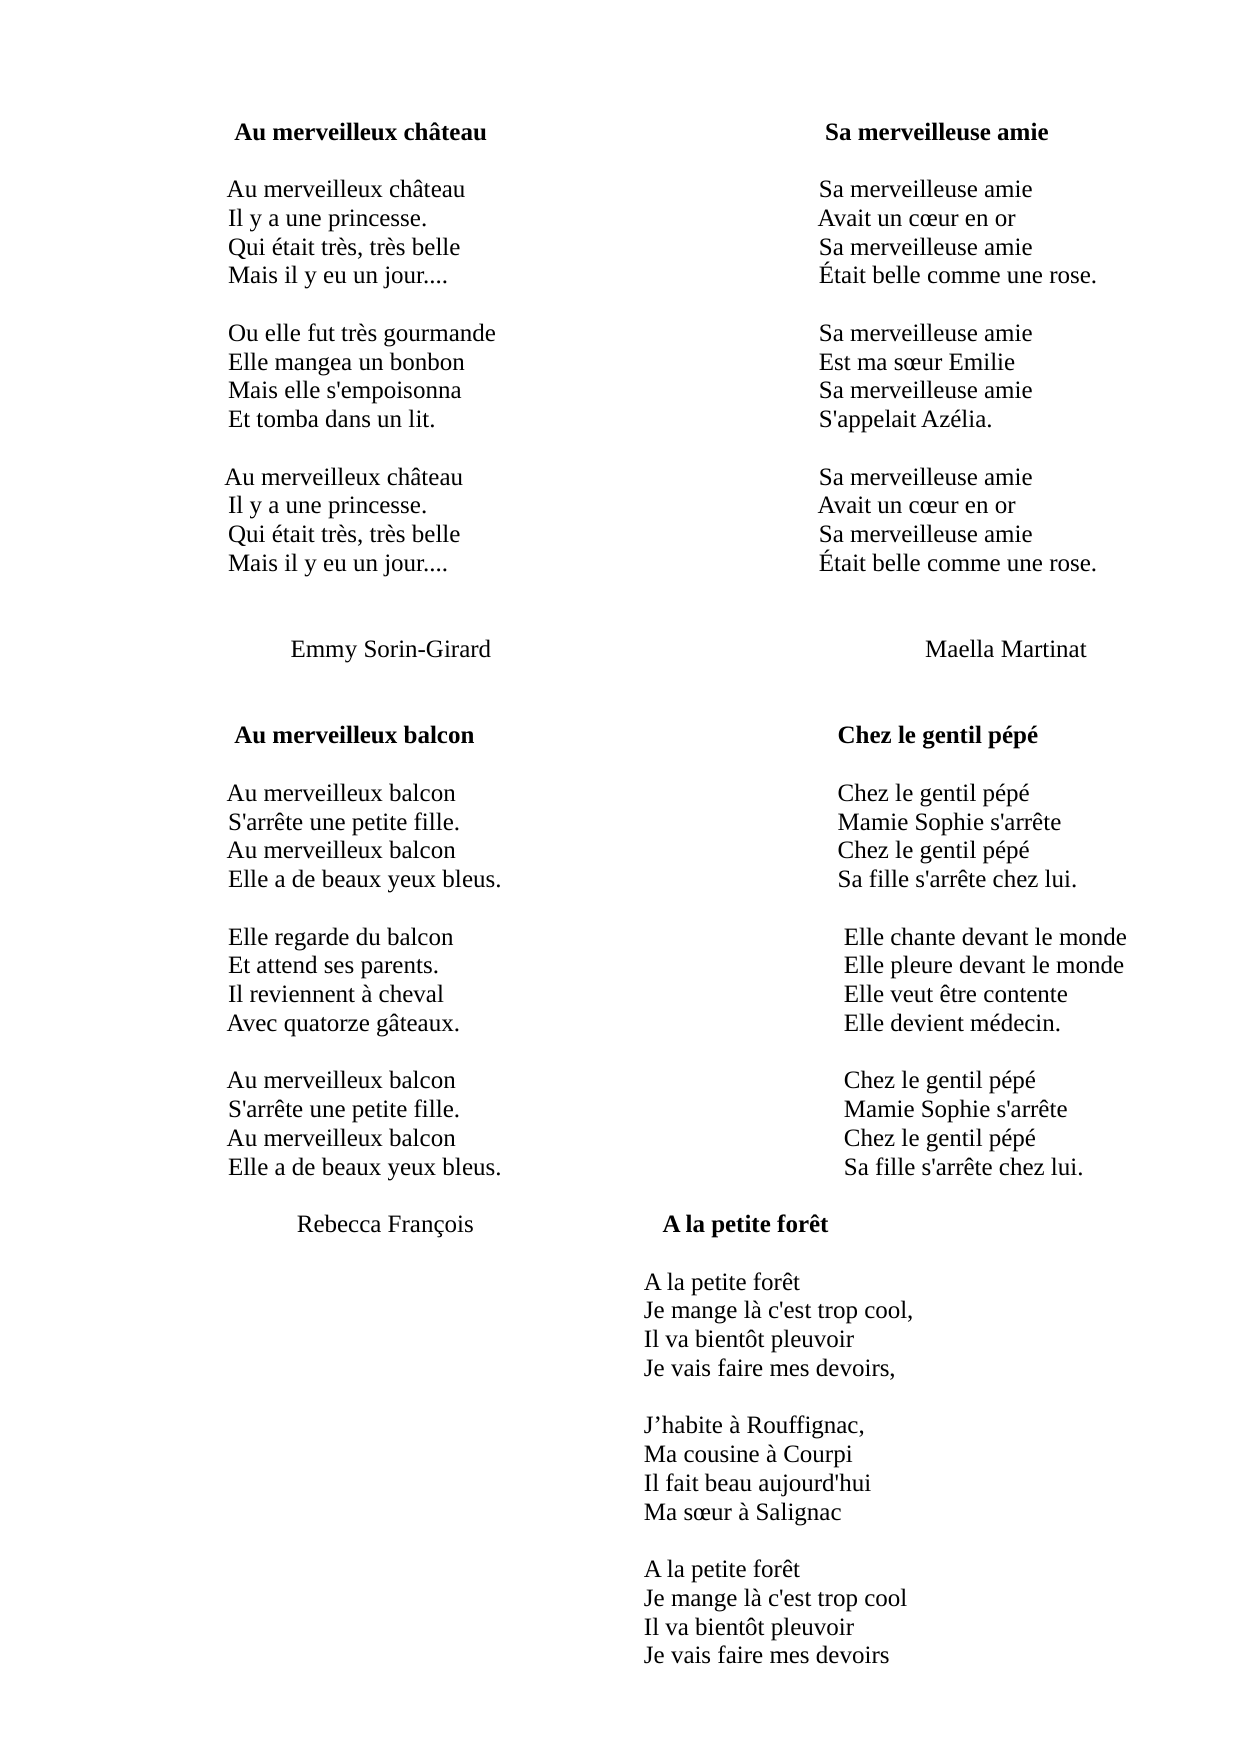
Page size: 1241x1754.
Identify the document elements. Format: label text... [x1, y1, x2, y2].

text Sa merveilleuse amie [644, 375, 1181, 404]
text Au merveilleux balcon [59, 1123, 596, 1152]
text Il va bientôt pleuvoir [644, 1612, 1181, 1640]
text Elle mangea un bonbon [59, 347, 596, 375]
text Est ma sœur Emilie [644, 347, 1181, 375]
text Je vais faire mes devoirs [644, 1640, 1181, 1669]
text S'arrête une petite fille. [59, 807, 596, 835]
text Rebecca François [59, 1209, 596, 1238]
text Au merveilleux balcon [59, 778, 596, 807]
text Mais il y eu un jour.... [59, 260, 596, 289]
text Qui était très, très belle [59, 519, 596, 548]
text Elle a de beaux yeux bleus. [59, 864, 596, 893]
text S'arrête une petite fille. [59, 1094, 596, 1123]
text Mamie Sophie s'arrête [644, 1094, 1181, 1123]
text Il reviennent à cheval [59, 979, 596, 1008]
text Ou elle fut très gourmande [59, 318, 596, 347]
text J’habite à Rouffignac, [644, 1410, 1181, 1439]
text Mais elle s'empoisonna [59, 375, 596, 404]
text Sa merveilleuse amie [644, 174, 1181, 203]
text Sa fille s'arrête chez lui. [644, 1152, 1181, 1180]
text Chez le gentil pépé [644, 720, 1181, 749]
text Chez le gentil pépé [644, 1065, 1181, 1094]
text A la petite forêt [644, 1267, 1181, 1295]
text Sa fille s'arrête chez lui. [644, 864, 1181, 893]
text Elle a de beaux yeux bleus. [59, 1152, 596, 1180]
text A la petite forêt [644, 1554, 1181, 1583]
text Au merveilleux balcon [59, 720, 596, 749]
text Sa merveilleuse amie [644, 232, 1181, 260]
text Au merveilleux balcon [59, 1065, 596, 1094]
text Mamie Sophie s'arrête [644, 807, 1181, 835]
text Chez le gentil pépé [644, 778, 1181, 807]
text Maella Martinat [644, 634, 1181, 663]
text Je mange là c'est trop cool [644, 1583, 1181, 1612]
text Au merveilleux château [59, 174, 596, 203]
text Emmy Sorin-Girard [59, 634, 596, 663]
text Et tomba dans un lit. [59, 404, 596, 433]
text Mais il y eu un jour.... [59, 548, 596, 577]
text Sa merveilleuse amie [644, 117, 1181, 145]
text Elle pleure devant le monde [644, 950, 1181, 979]
text Était belle comme une rose. [644, 548, 1181, 577]
text Avait un cœur en or [644, 490, 1181, 519]
text Il fait beau aujourd'hui [644, 1468, 1181, 1497]
text Il va bientôt pleuvoir [644, 1324, 1181, 1353]
text Chez le gentil pépé [644, 835, 1181, 864]
text Sa merveilleuse amie [644, 318, 1181, 347]
text Avec quatorze gâteaux. [59, 1008, 596, 1037]
text Au merveilleux château [59, 462, 596, 490]
text Avait un cœur en or [644, 203, 1181, 232]
text Je mange là c'est trop cool, [644, 1295, 1181, 1324]
text Il y a une princesse. [59, 490, 596, 519]
text Qui était très, très belle [59, 232, 596, 260]
text Était belle comme une rose. [644, 260, 1181, 289]
text Elle veut être contente [644, 979, 1181, 1008]
text Sa merveilleuse amie [644, 519, 1181, 548]
text Elle regarde du balcon [59, 922, 596, 950]
text Ma sœur à Salignac [644, 1497, 1181, 1525]
text Ma cousine à Courpi [644, 1439, 1181, 1468]
text S'appelait Azélia. [644, 404, 1181, 433]
text Sa merveilleuse amie [644, 462, 1181, 490]
text Et attend ses parents. [59, 950, 596, 979]
text Je vais faire mes devoirs, [644, 1353, 1181, 1382]
text Elle chante devant le monde [644, 922, 1181, 950]
text Au merveilleux balcon [59, 835, 596, 864]
text Elle devient médecin. [644, 1008, 1181, 1037]
text A la petite forêt [644, 1209, 1181, 1238]
text Chez le gentil pépé [644, 1123, 1181, 1152]
text Au merveilleux château [59, 117, 596, 145]
text Il y a une princesse. [59, 203, 596, 232]
